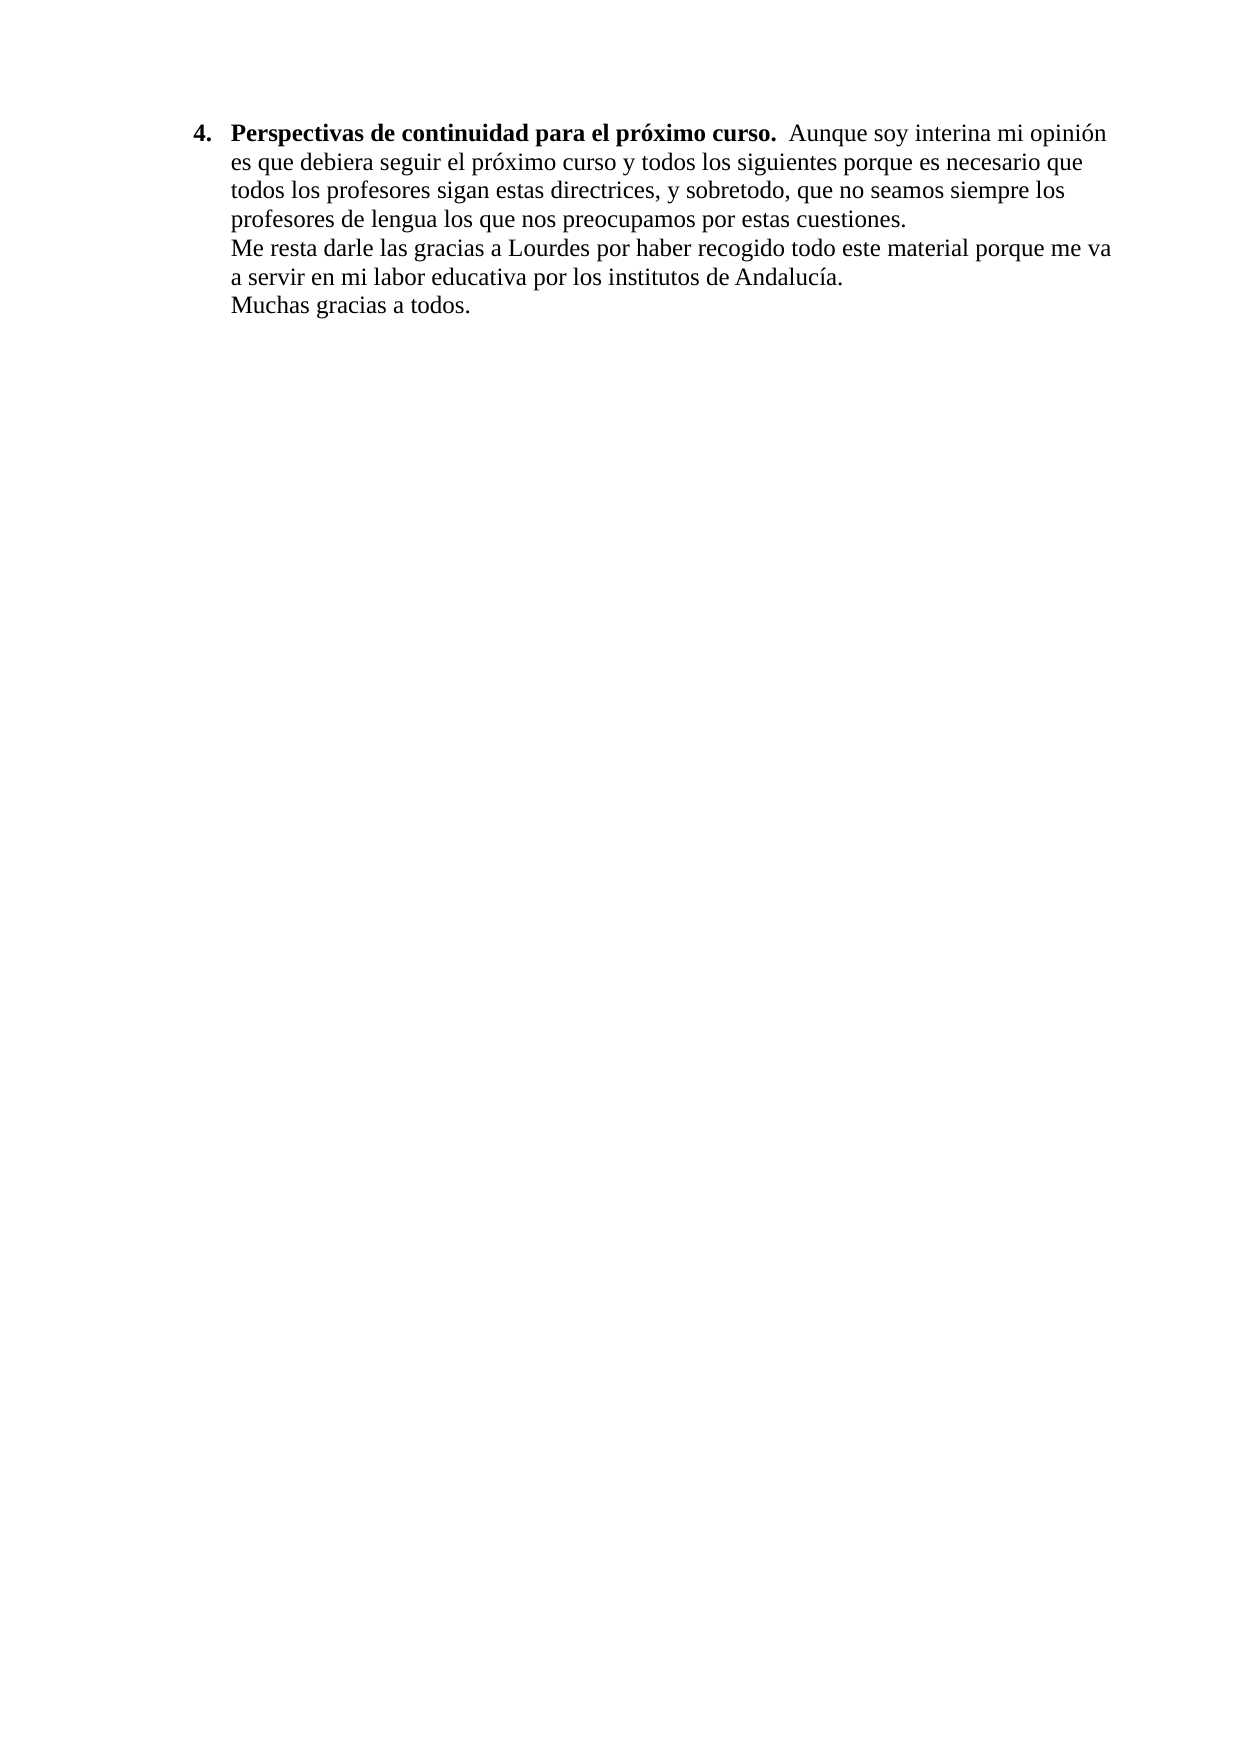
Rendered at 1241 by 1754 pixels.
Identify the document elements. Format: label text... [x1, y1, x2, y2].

list Perspectivas de continuidad para el próximo curso. Aunque soy interina mi opinión [193, 118, 1122, 147]
list Me resta darle las gracias a Lourdes por haber recogido todo este material porque me va a servir en mi labor educativa por los institutos de Andalucía. [193, 233, 1122, 291]
list es que debiera seguir el próximo curso y todos los siguientes porque es necesario que todos los profesores sigan estas directrices, y sobretodo, que no seamos siempre los profesores de lengua los que nos preocupamos por estas cuestiones. [193, 147, 1122, 233]
list Muchas gracias a todos. [193, 291, 1122, 319]
